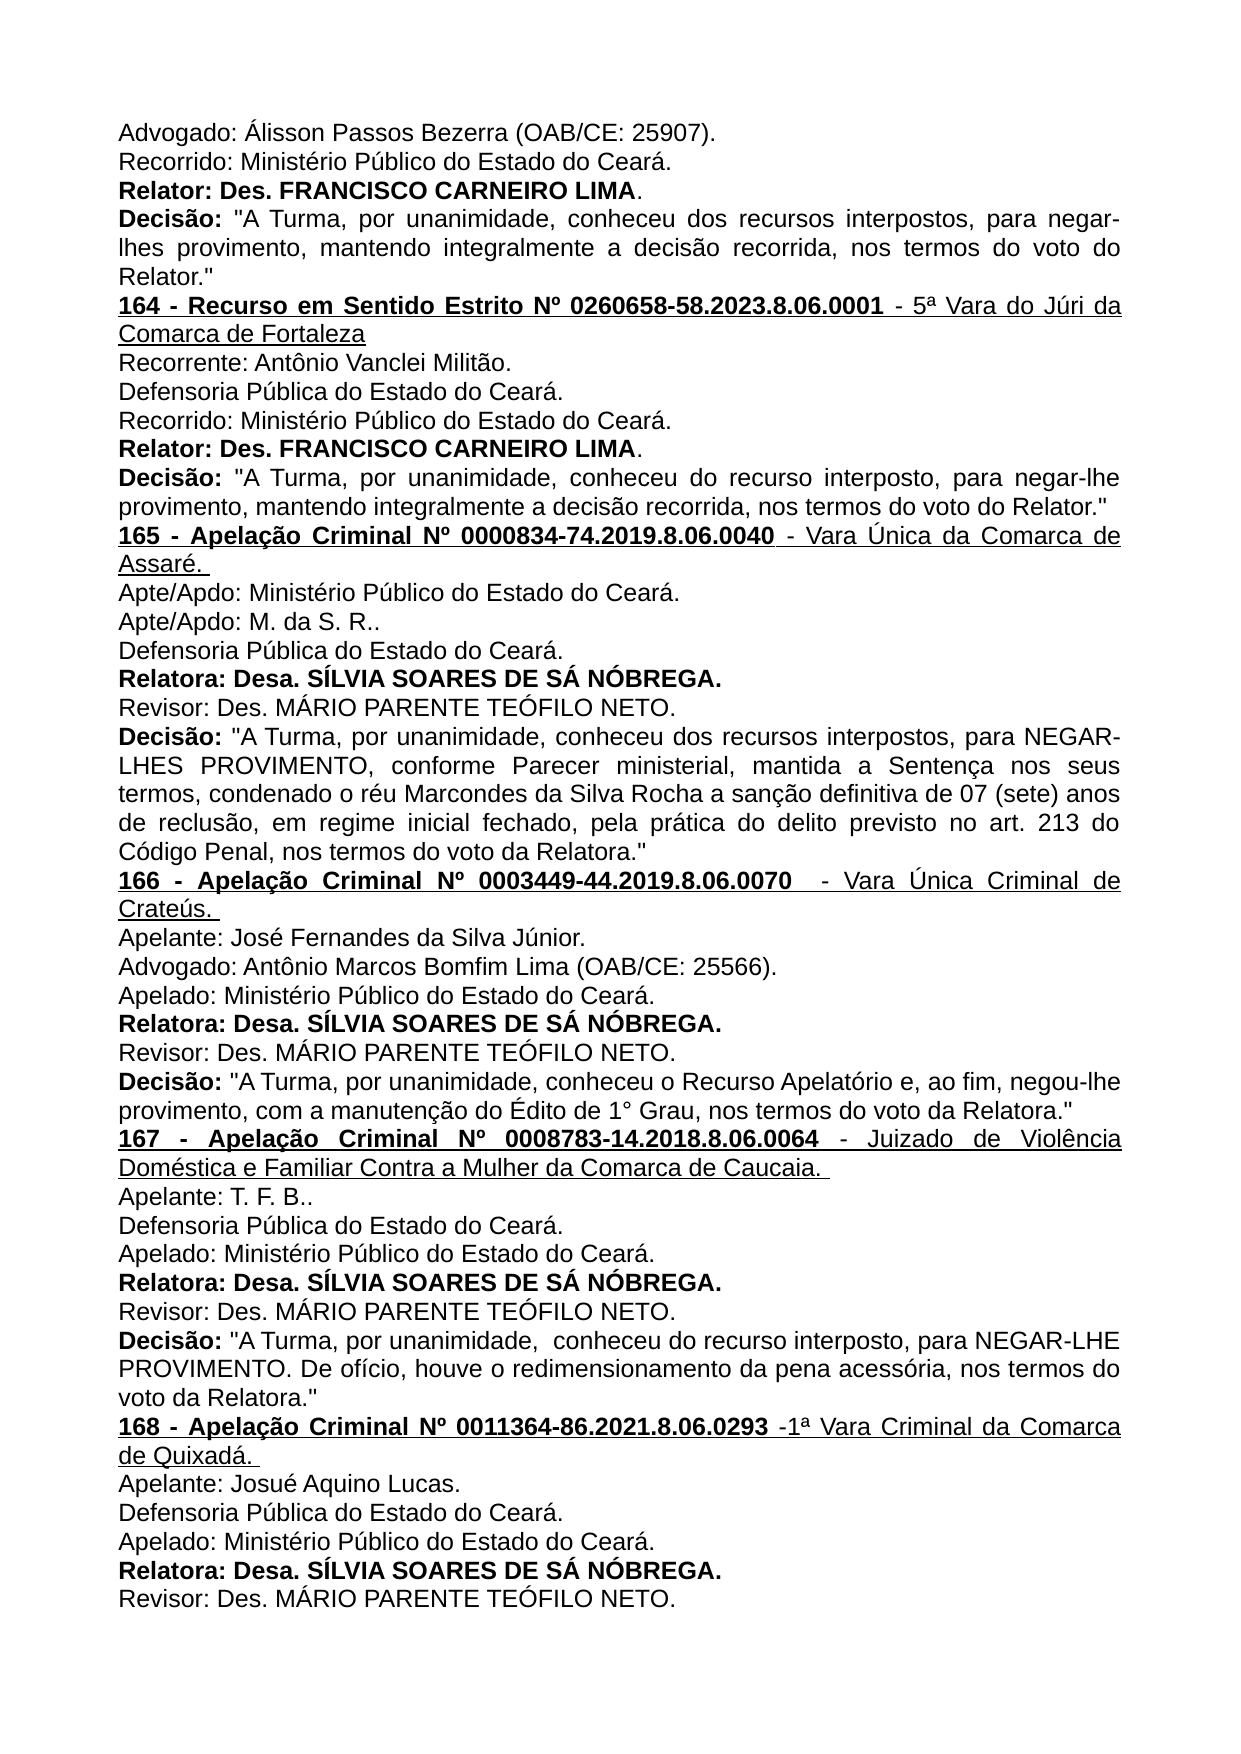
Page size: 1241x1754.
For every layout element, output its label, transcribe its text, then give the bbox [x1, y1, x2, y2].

text Defensoria Pública do Estado do Ceará. [118, 377, 1122, 406]
text Recorrido: Ministério Público do Estado do Ceará. [118, 147, 1122, 176]
text 165 - Apelação Criminal Nº 0000834-74.2019.8.06.0040 - Vara Única da Comarca de Assaré. [118, 521, 1122, 578]
text Revisor: Des. MÁRIO PARENTE TEÓFILO NETO. [118, 1038, 1122, 1067]
text Defensoria Pública do Estado do Ceará. [118, 1498, 1122, 1527]
text Apelante: Josué Aquino Lucas. [118, 1469, 1122, 1498]
text Revisor: Des. MÁRIO PARENTE TEÓFILO NETO. [118, 693, 1122, 722]
text 168 - Apelação Criminal Nº 0011364-86.2021.8.06.0293 -1ª Vara Criminal da Comarca de Quixadá. [118, 1412, 1122, 1469]
text Apelante: José Fernandes da Silva Júnior. [118, 923, 1122, 952]
text Apelado: Ministério Público do Estado do Ceará. [118, 1527, 1122, 1556]
text Decisão: "A Turma, por unanimidade, conheceu o Recurso Apelatório e, ao fim, negou-lhe provimento, com a manutenção do Édito de 1° Grau, nos termos do voto da Relatora." [118, 1067, 1122, 1124]
text Recorrente: Antônio Vanclei Militão. [118, 348, 1122, 377]
text Relator: Des. FRANCISCO CARNEIRO LIMA. [118, 434, 1122, 463]
text 166 - Apelação Criminal Nº 0003449-44.2019.8.06.0070 - Vara Única Criminal de Crateús. [118, 866, 1122, 923]
text Apelado: Ministério Público do Estado do Ceará. [118, 981, 1122, 1009]
text Relatora: Desa. SÍLVIA SOARES DE SÁ NÓBREGA. [118, 664, 1122, 693]
text Apelante: T. F. B.. [118, 1182, 1122, 1211]
text Relatora: Desa. SÍLVIA SOARES DE SÁ NÓBREGA. [118, 1268, 1122, 1297]
text Apte/Apdo: Ministério Público do Estado do Ceará. [118, 578, 1122, 607]
text Apelado: Ministério Público do Estado do Ceará. [118, 1239, 1122, 1268]
text 167 - Apelação Criminal Nº 0008783-14.2018.8.06.0064 - Juizado de Violência [118, 1124, 1122, 1149]
text Revisor: Des. MÁRIO PARENTE TEÓFILO NETO. [118, 1297, 1122, 1326]
text Doméstica e Familiar Contra a Mulher da Comarca de Caucaia. [118, 1151, 1122, 1182]
text Apte/Apdo: M. da S. R.. [118, 607, 1122, 636]
text Decisão: "A Turma, por unanimidade, conheceu do recurso interposto, para negar-lhe provimento, mantendo integralmente a decisão recorrida, nos termos do voto do Relator." [118, 463, 1122, 521]
text Decisão: "A Turma, por unanimidade, conheceu dos recursos interpostos, para negar-lhes provimento, mantendo integralmente a decisão recorrida, nos termos do voto do Relator." [118, 204, 1122, 291]
text Relatora: Desa. SÍLVIA SOARES DE SÁ NÓBREGA. [118, 1009, 1122, 1038]
text 164 - Recurso em Sentido Estrito Nº 0260658-58.2023.8.06.0001 - 5ª Vara do Júri da [118, 291, 1122, 316]
text Relator: Des. FRANCISCO CARNEIRO LIMA. [118, 176, 1122, 204]
text Advogado: Álisson Passos Bezerra (OAB/CE: 25907). [118, 118, 1122, 147]
text Relatora: Desa. SÍLVIA SOARES DE SÁ NÓBREGA. [118, 1556, 1122, 1584]
text Comarca de Fortaleza [118, 317, 1122, 348]
text Defensoria Pública do Estado do Ceará. [118, 1211, 1122, 1239]
text Revisor: Des. MÁRIO PARENTE TEÓFILO NETO. [118, 1584, 1122, 1613]
text Advogado: Antônio Marcos Bomfim Lima (OAB/CE: 25566). [118, 952, 1122, 981]
text Defensoria Pública do Estado do Ceará. [118, 636, 1122, 664]
text Recorrido: Ministério Público do Estado do Ceará. [118, 406, 1122, 434]
text Decisão: "A Turma, por unanimidade, conheceu do recurso interposto, para NEGAR-LHE PROVIMENTO. De ofício, houve o redimensionamento da pena acessória, nos termos do voto da Relatora." [118, 1326, 1122, 1412]
text Decisão: "A Turma, por unanimidade, conheceu dos recursos interpostos, para NEGAR-LHES PROVIMENTO, conforme Parecer ministerial, mantida a Sentença nos seus termos, condenado o réu Marcondes da Silva Rocha a sanção definitiva de 07 (sete) anos de reclusão, em regime inicial fechado, pela prática do delito previsto no art. 213 do Código Penal, nos termos do voto da Relatora." [118, 722, 1122, 866]
